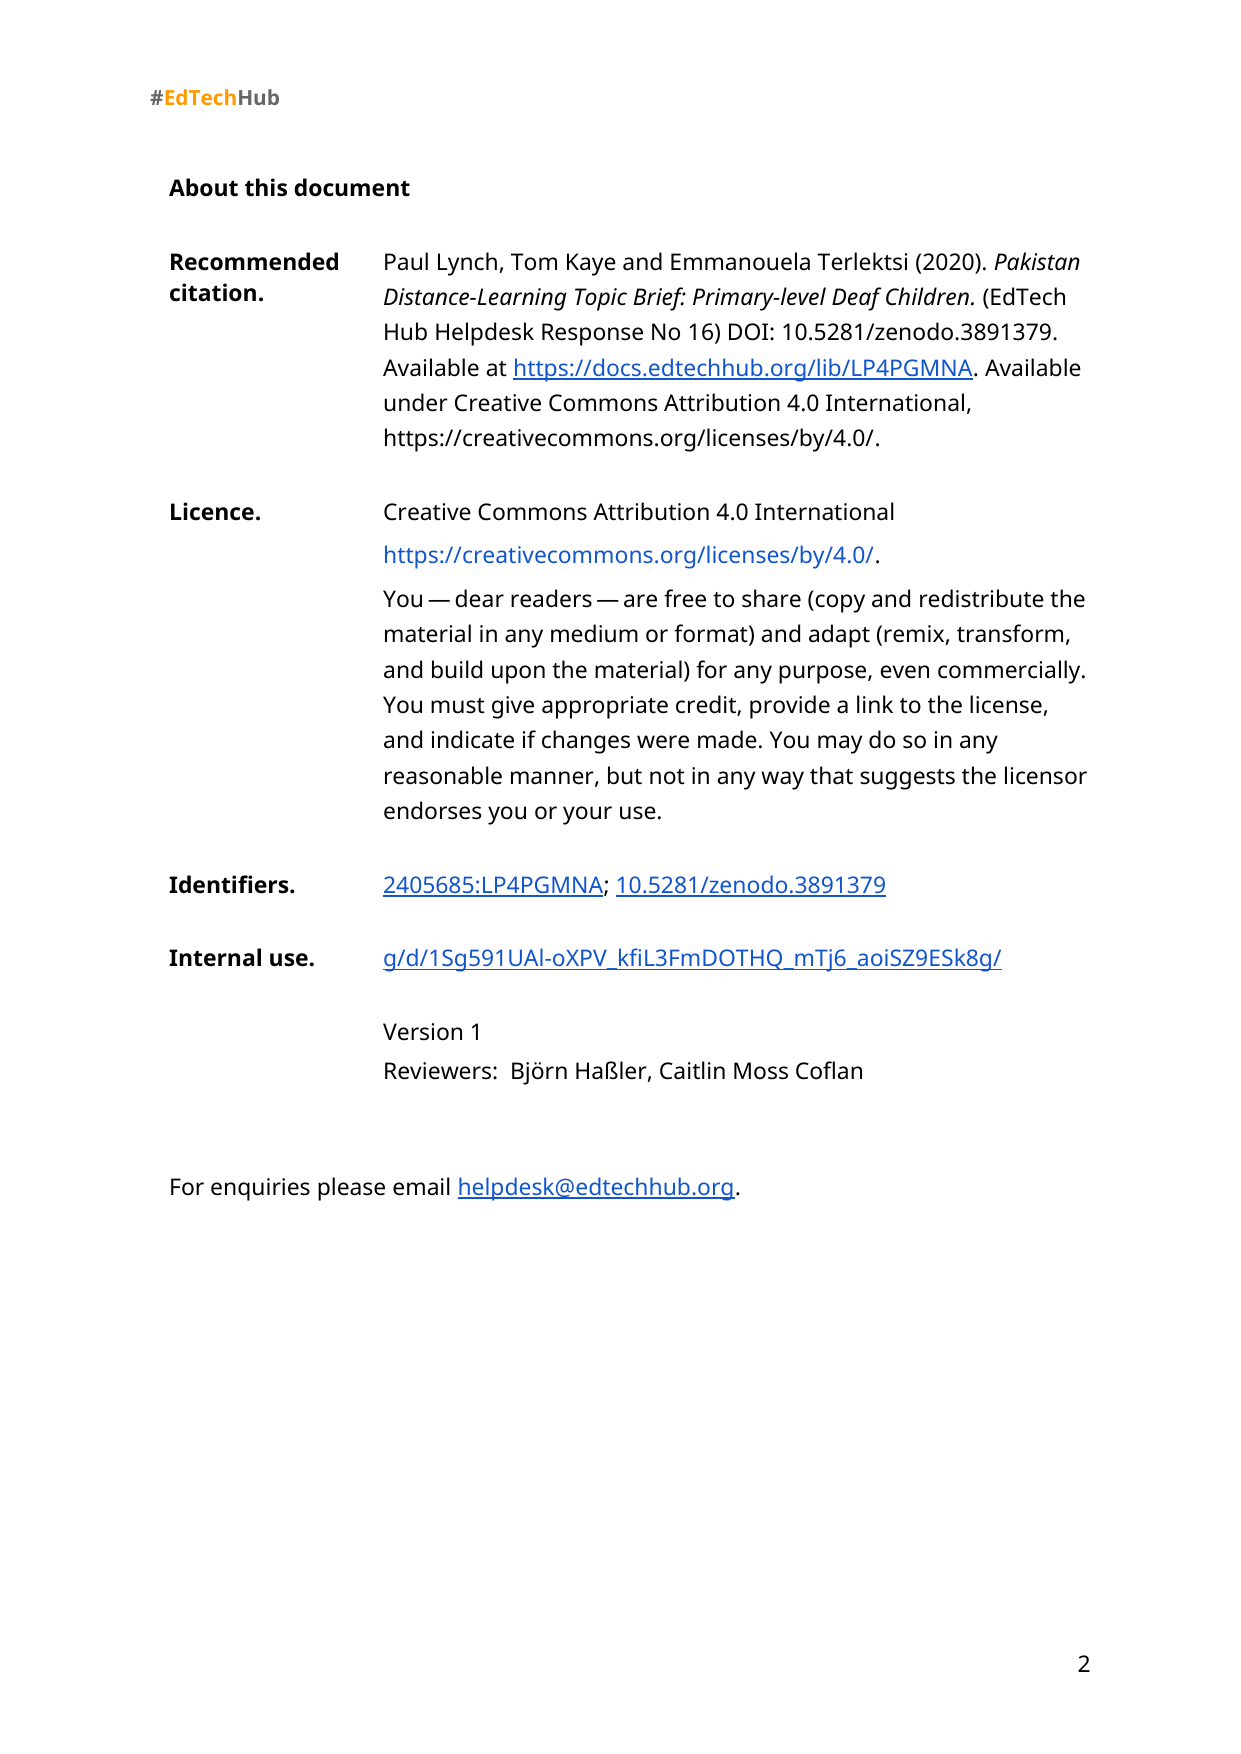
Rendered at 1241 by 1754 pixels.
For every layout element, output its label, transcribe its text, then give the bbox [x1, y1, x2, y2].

table_cell Recommended citation. [157, 226, 370, 474]
table_header About this document [158, 152, 1103, 223]
table_cell For enquiries please email helpdesk@edtechhub.org. [157, 1146, 1104, 1224]
table_cell Version 1 Reviewers: Björn Haßler, Caitlin Moss Coflan [372, 996, 1103, 1146]
table_cell Identifiers. [157, 846, 370, 920]
table_cell Licence. [157, 474, 370, 846]
table_cell Paul Lynch, Tom Kaye and Emmanouela Terlektsi (2020). Pakistan Distance-Learning Topic Brief: Primary-level Deaf Children. (EdTech Hub Helpdesk Response No 16) DOI: 10.5281/zenodo.3891379. Available at https://docs.edtechhub.org/lib/LP4PGMNA. Available under Creative Commons Attribution 4.0 International, https://creativecommons.org/licenses/by/4.0/. [372, 226, 1103, 474]
table_cell Internal use. [157, 920, 370, 993]
table_cell Creative Commons Attribution 4.0 International https://creativecommons.org/licenses/by/4.0/. You — dear readers — are free to share (copy and redistribute the material in any medium or format) and adapt (remix, transform, and build upon the material) for any purpose, even commercially. You must give appropriate credit, provide a link to the license, and indicate if changes were made. You may do so in any reasonable manner, but not in any way that suggests the licensor endorses you or your use. [372, 476, 1103, 846]
table_cell [157, 994, 370, 1146]
table_cell g/d/1Sg591UAl-oXPV_kfiL3FmDOTHQ_mTj6_aoiSZ9ESk8g/ [372, 922, 1103, 993]
table_cell 2405685:LP4PGMNA; 10.5281/zenodo.3891379 [372, 849, 1103, 920]
